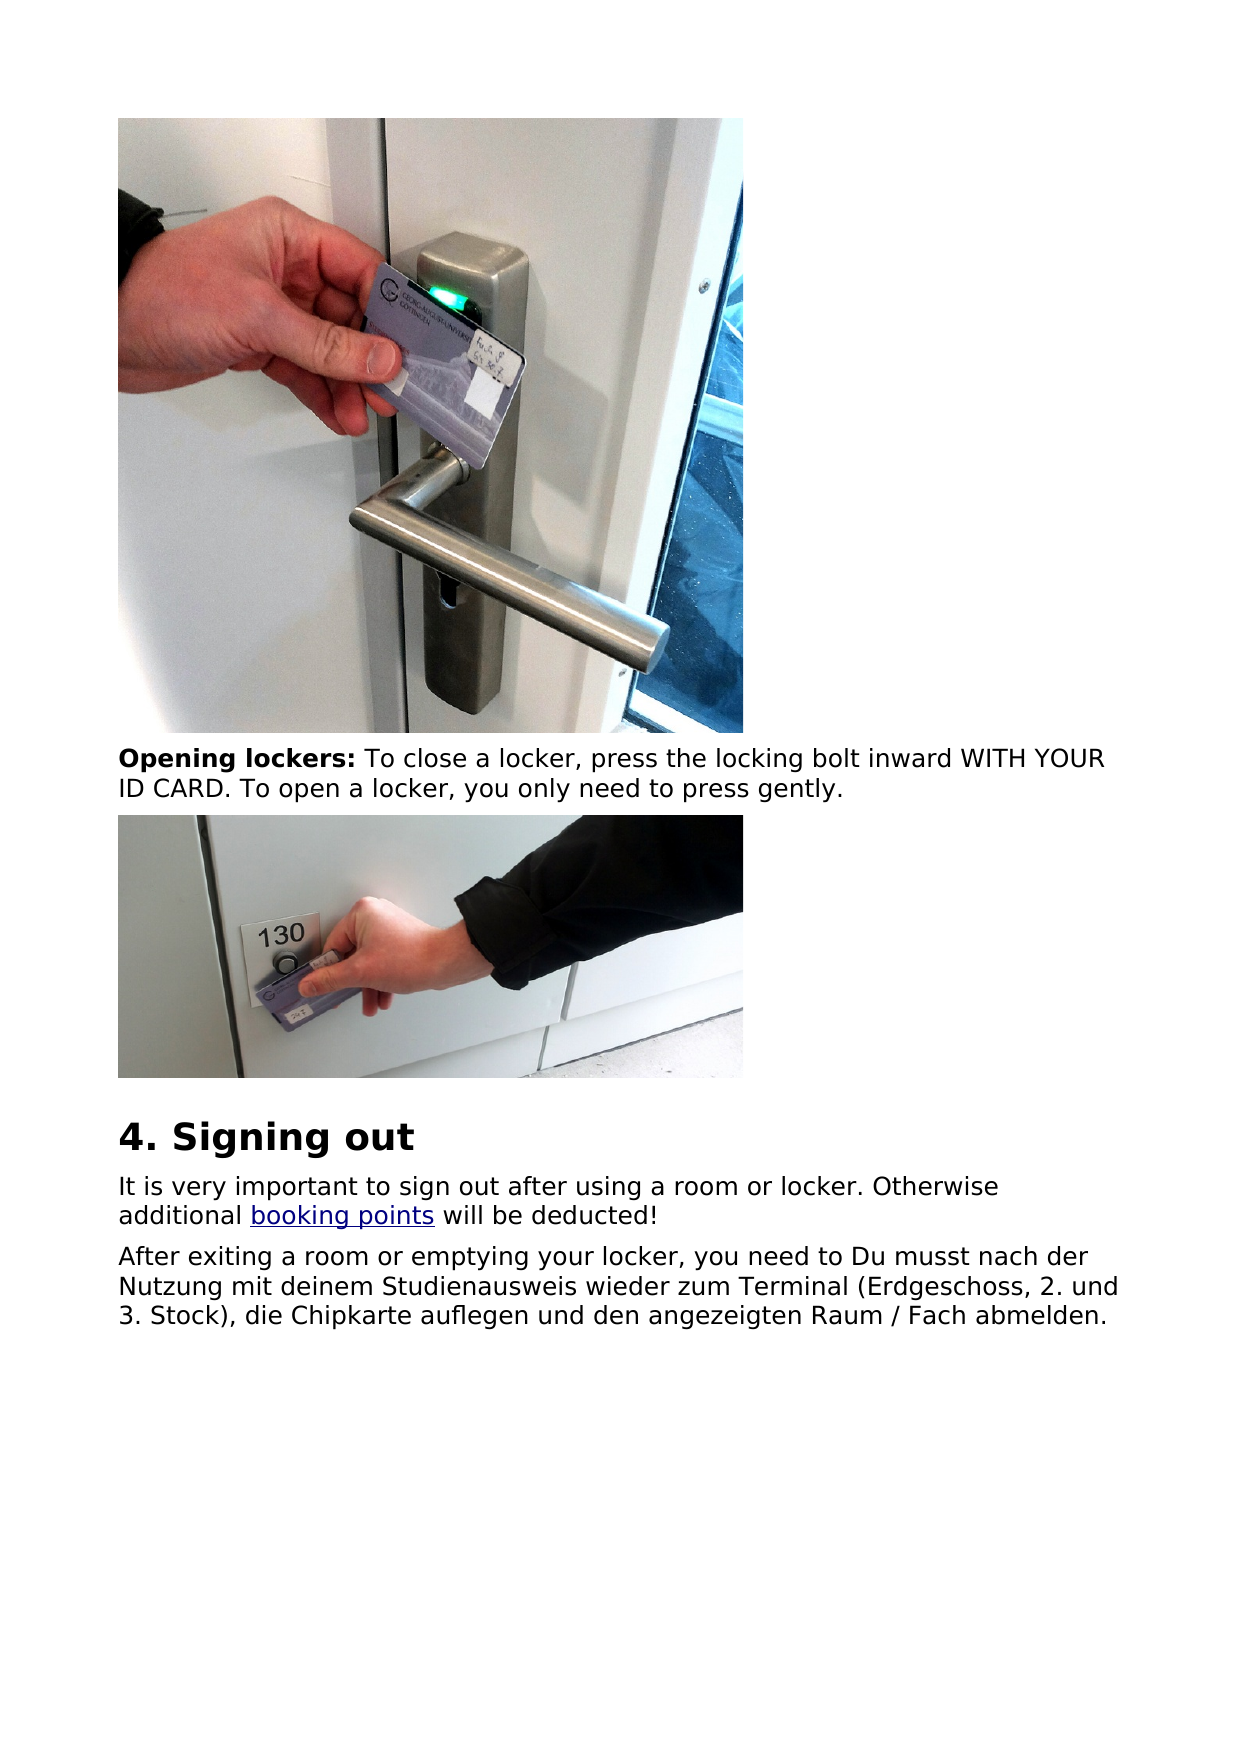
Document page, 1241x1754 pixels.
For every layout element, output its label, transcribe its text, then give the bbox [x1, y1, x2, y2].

text After exiting a room or emptying your locker, you need to Du musst nach der Nutzung mit deinem Studienausweis wieder zum Terminal (Erdgeschoss, 2. und 3. Stock), die Chipkarte auflegen und den angezeigten Raum / Fach abmelden. [118, 1242, 1122, 1330]
subtitle 4. Signing out [118, 1116, 1122, 1159]
text Opening lockers: To close a locker, press the locking bolt inward WITH YOUR ID CARD. To open a locker, you only need to press gently. [118, 745, 1122, 803]
text It is very important to sign out after using a room or locker. Otherwise additional booking points will be deducted! [118, 1172, 1122, 1230]
picture [118, 815, 744, 1078]
picture [118, 118, 744, 733]
